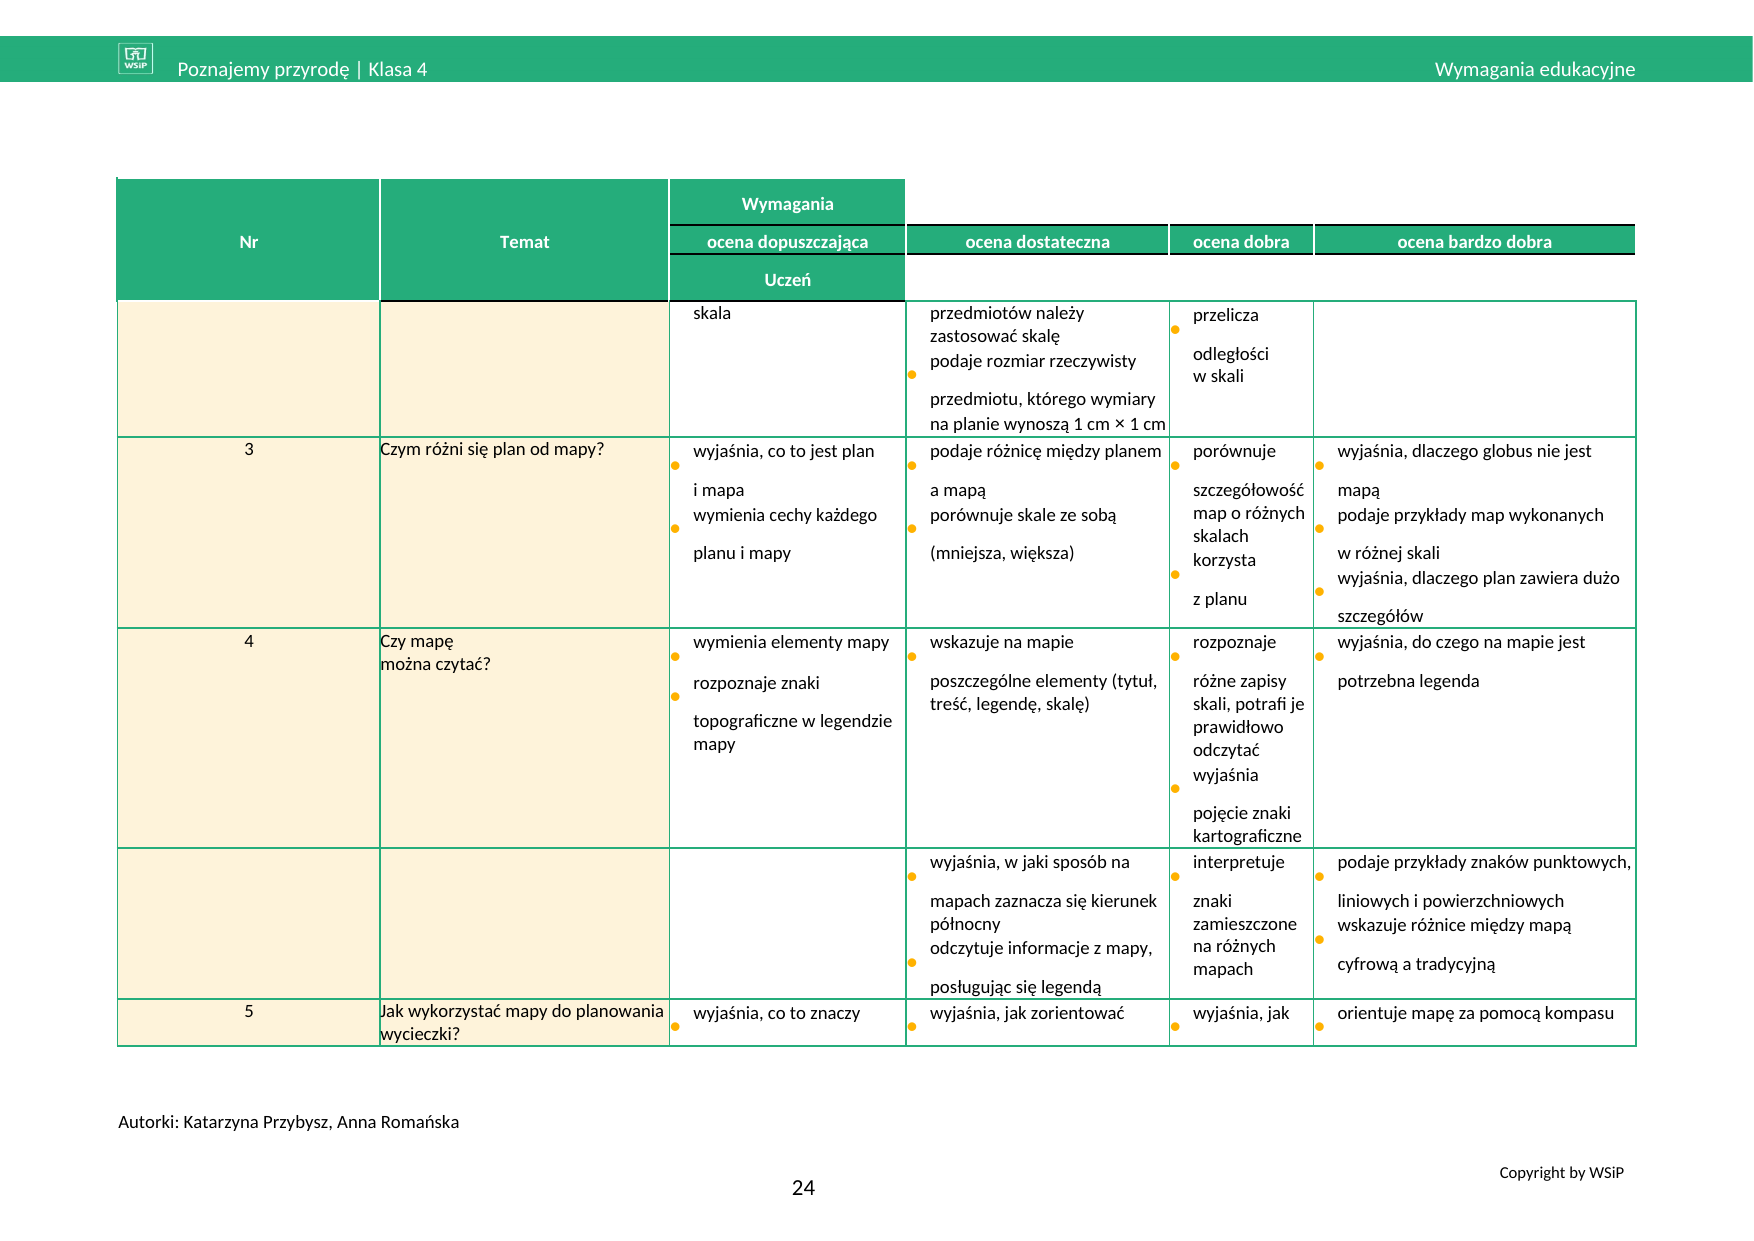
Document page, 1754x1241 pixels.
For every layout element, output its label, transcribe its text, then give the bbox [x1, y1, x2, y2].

table_cell ● wyjaśnia, jak zorientować mapę za pomocą obiektów w okolicy ● podaje odległość rzeczywistą na podstawie odległości na mapie [1170, 1000, 1313, 1045]
table_cell ● porównuje szczegółowość map o różnych skalach ● korzysta z planu [1170, 438, 1313, 627]
table_cell ● podaje przykłady znaków punktowych, liniowych i powierzchniowych ● wskazuje różnice między mapą cyfrową a tradycyjną [1314, 849, 1635, 998]
table_cell Czy mapę można czytać? [381, 629, 669, 847]
table_cell ● podaje różnicę między planem a mapą ● porównuje skale ze sobą (mniejsza, większa) [907, 438, 1169, 627]
table_cell [118, 302, 379, 436]
table_cell [381, 302, 669, 436]
table_cell [1314, 302, 1635, 436]
table_cell ● interpretuje znaki zamieszczone na różnych mapach [1170, 849, 1313, 998]
table_cell ● rozpoznaje różne zapisy skali, potrafi je prawidłowo odczytać ● wyjaśnia pojęcie znaki kartograficzne [1170, 629, 1313, 847]
table_cell ocena dobra [1170, 226, 1313, 253]
table_cell ● rysuje mały przedmiot w skali 1:1 ● wyjaśnia, dlaczego do narysowania planu niektórych przedmiotów należy zastosować skalę ● podaje rozmiar rzeczywisty przedmiotu, którego wymiary na planie wynoszą 1 cm × 1 cm [907, 302, 1169, 436]
table_cell ● wyjaśnia, w jaki sposób na mapach zaznacza się kierunek północny ● odczytuje informacje z mapy, posługując się legendą [907, 849, 1169, 998]
table_cell 4 [118, 629, 379, 847]
picture [0, 36, 1753, 82]
table_cell ● wyjaśnia, dlaczego globus nie jest mapą ● podaje przykłady map wykonanych w różnej skali ● wyjaśnia, dlaczego plan zawiera dużo szczegółów [1314, 438, 1635, 627]
table_cell ● wymienia elementy mapy ● rozpoznaje znaki topograficzne w legendzie mapy [670, 629, 905, 847]
table_cell ocena dostateczna [907, 226, 1168, 253]
table_cell 5 [118, 1000, 379, 1045]
table_cell ● wskazuje na mapie poszczególne elementy (tytuł, treść, legendę, skalę) [907, 629, 1169, 847]
table_cell ● orientuje mapę za pomocą kompasu lub obiektów w terenie ● korzysta z mapy turystycznej podczas planowania wycieczki po nieznanym terenie [1314, 1000, 1635, 1045]
table_cell [381, 849, 669, 998]
table_cell ● przelicza odległości w skali [1170, 302, 1313, 436]
table_cell ocena bardzo dobra [1315, 226, 1635, 253]
table_cell [118, 849, 379, 998]
table_cell ocena dopuszczająca [670, 226, 905, 253]
table_cell ● wyjaśnia, jak zorientować mapę za pomocą kompasu ● wyjaśnia, w jaki sposób obliczyć odległość rzeczywistą, korzystając ze skali liczbowej i podziałki liniowej [907, 1000, 1169, 1045]
table_header Nr [118, 179, 379, 300]
table_cell Czym różni się plan od mapy? [381, 438, 669, 627]
table_header Wymagania [670, 179, 905, 224]
table_cell ● wyjaśnia, co to znaczy zorientować mapę ● odczytuje informacje z legendy przydatne podczas planowania wycieczki [670, 1000, 905, 1045]
table_cell ● przedstawia plan przedmiotu jako jego rzut z góry ● wyjaśnia, do czego służy skala [670, 302, 905, 436]
table_cell ● wyjaśnia, do czego na mapie jest potrzebna legenda [1314, 629, 1635, 847]
table_cell Uczeń [670, 255, 905, 300]
table_cell 3 [118, 438, 379, 627]
table_cell ● wyjaśnia, co to jest plan i mapa ● wymienia cechy każdego planu i mapy [670, 438, 905, 627]
table_cell [670, 849, 905, 998]
table_cell Jak wykorzystać mapy do planowania wycieczki? [381, 1000, 669, 1045]
table_header Temat [381, 179, 668, 300]
